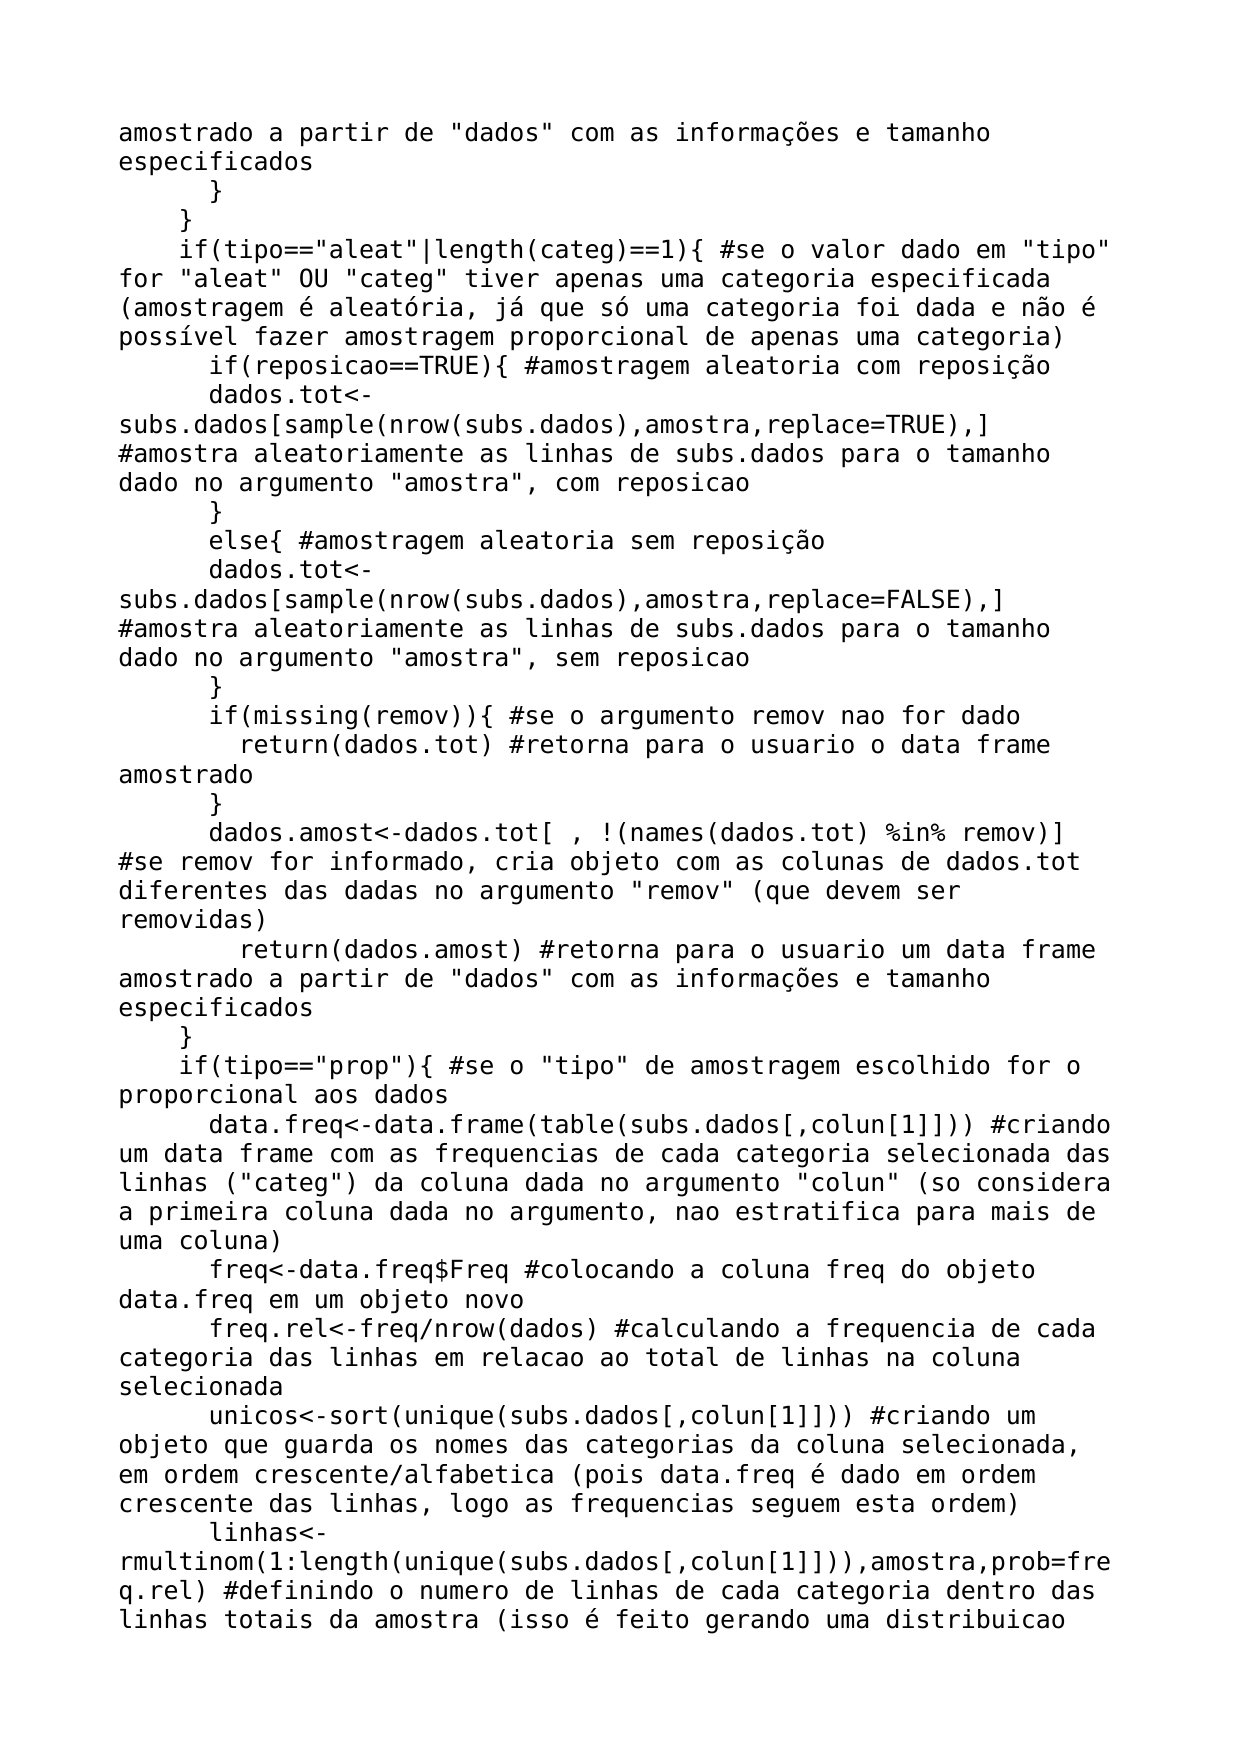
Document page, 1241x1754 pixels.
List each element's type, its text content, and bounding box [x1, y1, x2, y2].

text amostrado a partir de "dados" com as informações e tamanho especificados } } if(tipo=="aleat"|length(categ)==1){ #se o valor dado em "tipo" for "aleat" OU "categ" tiver apenas uma categoria especificada (amostragem é aleatória, já que só uma categoria foi dada e não é possível fazer amostragem proporcional de apenas uma categoria) if(reposicao==TRUE){ #amostragem aleatoria com reposição dados.tot<-subs.dados[sample(nrow(subs.dados),amostra,replace=TRUE),] #amostra aleatoriamente as linhas de subs.dados para o tamanho dado no argumento "amostra", com reposicao } else{ #amostragem aleatoria sem reposição dados.tot<-subs.dados[sample(nrow(subs.dados),amostra,replace=FALSE),] #amostra aleatoriamente as linhas de subs.dados para o tamanho dado no argumento "amostra", sem reposicao } if(missing(remov)){ #se o argumento remov nao for dado return(dados.tot) #retorna para o usuario o data frame amostrado } dados.amost<-dados.tot[ , !(names(dados.tot) %in% remov)] #se remov for informado, cria objeto com as colunas de dados.tot diferentes das dadas no argumento "remov" (que devem ser removidas) return(dados.amost) #retorna para o usuario um data frame amostrado a partir de "dados" com as informações e tamanho especificados } if(tipo=="prop"){ #se o "tipo" de amostragem escolhido for o proporcional aos dados data.freq<-data.frame(table(subs.dados[,colun[1]])) #criando um data frame com as frequencias de cada categoria selecionada das linhas ("categ") da coluna dada no argumento "colun" (so considera a primeira coluna dada no argumento, nao estratifica para mais de uma coluna) freq<-data.freq$Freq #colocando a coluna freq do objeto data.freq em um objeto novo freq.rel<-freq/nrow(dados) #calculando a frequencia de cada categoria das linhas em relacao ao total de linhas na coluna selecionada unicos<-sort(unique(subs.dados[,colun[1]])) #criando um objeto que guarda os nomes das categorias da coluna selecionada, em ordem crescente/alfabetica (pois data.freq é dado em ordem crescente das linhas, logo as frequencias seguem esta ordem) linhas<-rmultinom(1:length(unique(subs.dados[,colun[1]])),amostra,prob=freq.rel) #definindo o numero de linhas de cada categoria dentro das linhas totais da amostra (isso é feito gerando uma distribuicao [118, 118, 1122, 1635]
